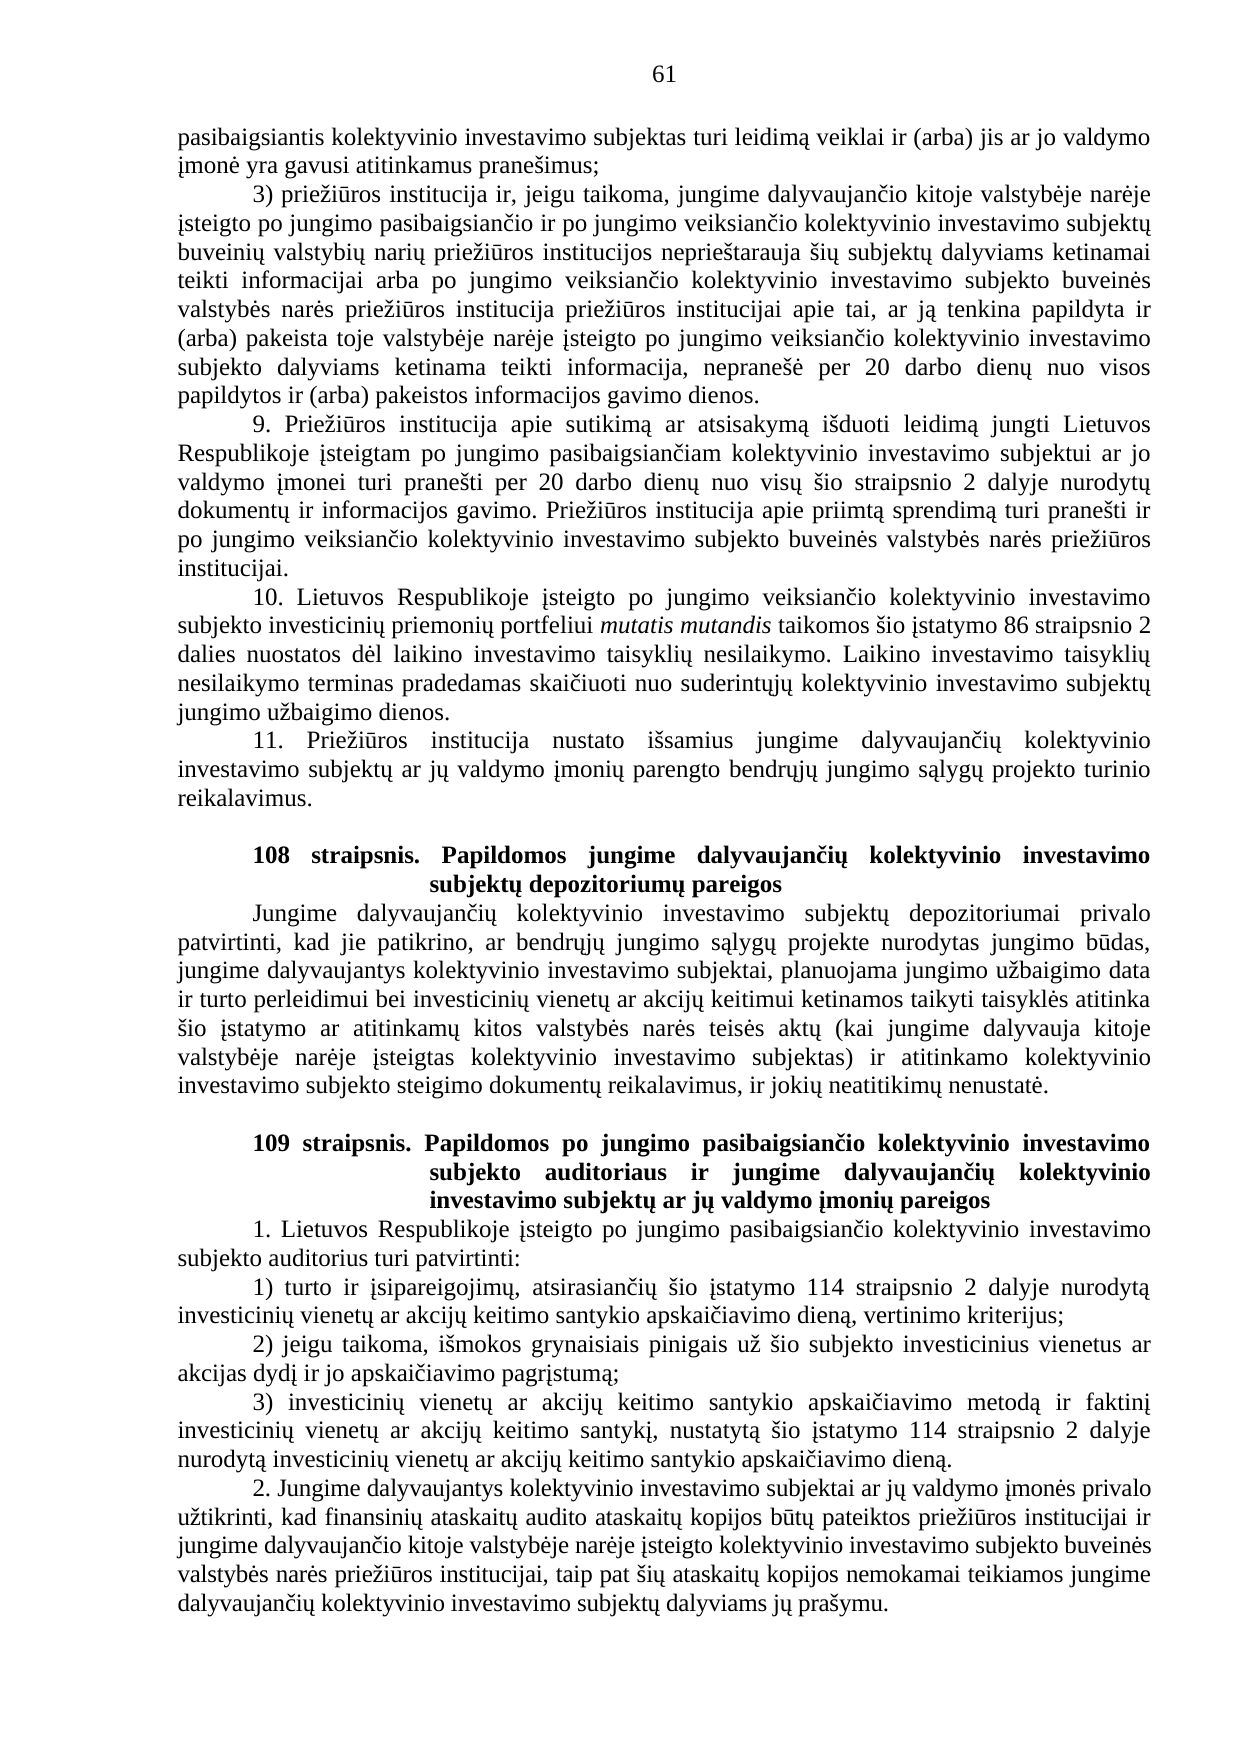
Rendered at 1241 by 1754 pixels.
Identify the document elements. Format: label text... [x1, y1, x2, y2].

text Jungime dalyvaujančių kolektyvinio investavimo subjektų depozitoriumai privalo patvirtinti, kad jie patikrino, ar bendrųjų jungimo sąlygų projekte nurodytas jungimo būdas, jungime dalyvaujantys kolektyvinio investavimo subjektai, planuojama jungimo užbaigimo data ir turto perleidimui bei investicinių vienetų ar akcijų keitimui ketinamos taikyti taisyklės atitinka šio įstatymo ar atitinkamų kitos valstybės narės teisės aktų (kai jungime dalyvauja kitoje valstybėje narėje įsteigtas kolektyvinio investavimo subjektas) ir atitinkamo kolektyvinio investavimo subjekto steigimo dokumentų reikalavimus, ir jokių neatitikimų nenustatė. [177, 898, 1152, 1099]
text 109 straipsnis. Papildomos po jungimo pasibaigsiančio kolektyvinio investavimo subjekto auditoriaus ir jungime dalyvaujančių kolektyvinio investavimo subjektų ar jų valdymo įmonių pareigos [252, 1128, 1152, 1214]
text 3) investicinių vienetų ar akcijų keitimo santykio apskaičiavimo metodą ir faktinį investicinių vienetų ar akcijų keitimo santykį, nustatytą šio įstatymo 114 straipsnio 2 dalyje nurodytą investicinių vienetų ar akcijų keitimo santykio apskaičiavimo dieną. [177, 1387, 1152, 1473]
text 2) jeigu taikoma, išmokos grynaisiais pinigais už šio subjekto investicinius vienetus ar akcijas dydį ir jo apskaičiavimo pagrįstumą; [177, 1329, 1152, 1387]
text 1. Lietuvos Respublikoje įsteigto po jungimo pasibaigsiančio kolektyvinio investavimo subjekto auditorius turi patvirtinti: [177, 1214, 1152, 1272]
text 10. Lietuvos Respublikoje įsteigto po jungimo veiksiančio kolektyvinio investavimo subjekto investicinių priemonių portfeliui mutatis mutandis taikomos šio įstatymo 86 straipsnio 2 dalies nuostatos dėl laikino investavimo taisyklių nesilaikymo. Laikino investavimo taisyklių nesilaikymo terminas pradedamas skaičiuoti nuo suderintųjų kolektyvinio investavimo subjektų jungimo užbaigimo dienos. [177, 582, 1152, 726]
text 9. Priežiūros institucija apie sutikimą ar atsisakymą išduoti leidimą jungti Lietuvos Respublikoje įsteigtam po jungimo pasibaigsiančiam kolektyvinio investavimo subjektui ar jo valdymo įmonei turi pranešti per 20 darbo dienų nuo visų šio straipsnio 2 dalyje nurodytų dokumentų ir informacijos gavimo. Priežiūros institucija apie priimtą sprendimą turi pranešti ir po jungimo veiksiančio kolektyvinio investavimo subjekto buveinės valstybės narės priežiūros institucijai. [177, 409, 1152, 582]
text 2. Jungime dalyvaujantys kolektyvinio investavimo subjektai ar jų valdymo įmonės privalo užtikrinti, kad finansinių ataskaitų audito ataskaitų kopijos būtų pateiktos priežiūros institucijai ir jungime dalyvaujančio kitoje valstybėje narėje įsteigto kolektyvinio investavimo subjekto buveinės valstybės narės priežiūros institucijai, taip pat šių ataskaitų kopijos nemokamai teikiamos jungime dalyvaujančių kolektyvinio investavimo subjektų dalyviams jų prašymu. [177, 1473, 1152, 1617]
text 1) turto ir įsipareigojimų, atsirasiančių šio įstatymo 114 straipsnio 2 dalyje nurodytą investicinių vienetų ar akcijų keitimo santykio apskaičiavimo dieną, vertinimo kriterijus; [177, 1272, 1152, 1329]
text 3) priežiūros institucija ir, jeigu taikoma, jungime dalyvaujančio kitoje valstybėje narėje įsteigto po jungimo pasibaigsiančio ir po jungimo veiksiančio kolektyvinio investavimo subjektų buveinių valstybių narių priežiūros institucijos neprieštarauja šių subjektų dalyviams ketinamai teikti informacijai arba po jungimo veiksiančio kolektyvinio investavimo subjekto buveinės valstybės narės priežiūros institucija priežiūros institucijai apie tai, ar ją tenkina papildyta ir (arba) pakeista toje valstybėje narėje įsteigto po jungimo veiksiančio kolektyvinio investavimo subjekto dalyviams ketinama teikti informacija, nepranešė per 20 darbo dienų nuo visos papildytos ir (arba) pakeistos informacijos gavimo dienos. [177, 179, 1152, 409]
text 11. Priežiūros institucija nustato išsamius jungime dalyvaujančių kolektyvinio investavimo subjektų ar jų valdymo įmonių parengto bendrųjų jungimo sąlygų projekto turinio reikalavimus. [177, 726, 1152, 812]
text 108 straipsnis. Papildomos jungime dalyvaujančių kolektyvinio investavimo subjektų depozitoriumų pareigos [252, 841, 1152, 898]
text pasibaigsiantis kolektyvinio investavimo subjektas turi leidimą veiklai ir (arba) jis ar jo valdymo įmonė yra gavusi atitinkamus pranešimus; [177, 122, 1152, 179]
